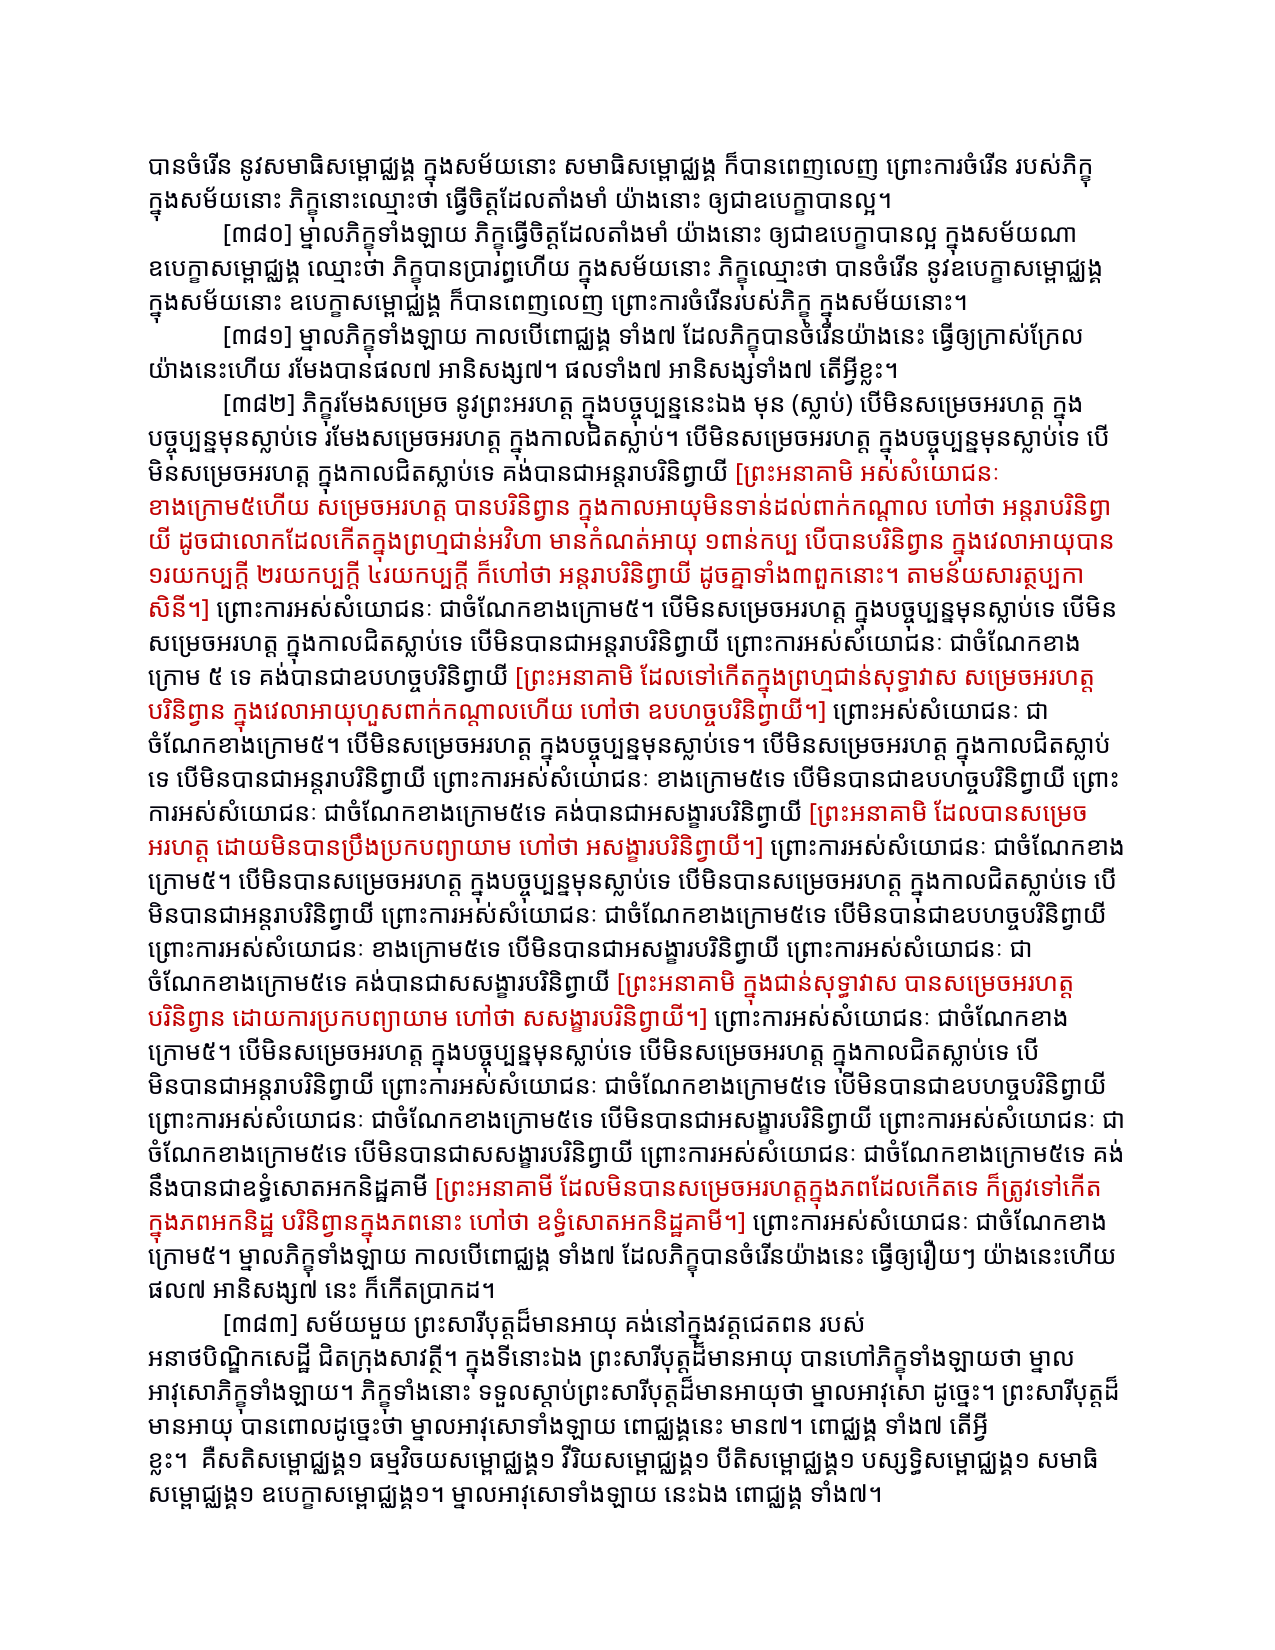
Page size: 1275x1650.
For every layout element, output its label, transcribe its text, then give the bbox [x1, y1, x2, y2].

text [៣៧៩] ម្នាលភិក្ខុទាំងឡាយ ចិត្តរបស់ភិក្ខុអ្នកមានកាយស្ងប់រម្ងាប់ មានសេចក្តី​សុខ បានតាំងមាំ ក្នុងសម័យណា ម្នាលភិក្ខុទាំងឡាយ សមាធិសម្ពោជ្ឈង្គ ឈ្មោះថា ភិក្ខុបានប្រារព្ធហើយ ក្នុងសម័យនោះ ភិក្ខុឈ្មោះថា បានចំរើន នូវសមាធិសម្ពោជ្ឈង្គ​ ក្នុងសម័យនោះ សមាធិសម្ពោជ្ឈង្គ​ ក៏បានពេញលេញ ព្រោះការចំរើន របស់ភិក្ខុ ក្នុង​សម័យនោះ ភិក្ខុនោះឈ្មោះ​ថា ធ្វើចិត្តដែលតាំងមាំ យ៉ាងនោះ ឲ្យជាឧបេក្ខាបានល្អ។ [148, 148, 1127, 216]
text [៣៨២] ភិក្ខុរមែងសម្រេច នូវព្រះអរហត្ត ក្នុងបច្ចុប្បន្ននេះឯង មុន (ស្លាប់) បើមិន​សម្រេចអរហត្ត ក្នុងបច្ចុប្បន្នមុនស្លាប់ទេ រមែងសម្រេចអរហត្ត ក្នុងកាលជិតស្លាប់។ បើមិនសម្រេចអរហត្ត ក្នុងបច្ចុប្បន្នមុនស្លាប់ទេ បើមិនសម្រេចអរហត្ត​ ក្នុងកាលជិត​​ស្លាប់ទេ គង់បានជាអន្តរាបរិនិព្វាយី [ព្រះអនាគាមិ អស់សំយោជនៈខាងក្រោម៥ហើយ សម្រេចអរហត្ត បានបរិនិព្វាន ក្នុងកាលអាយុមិនទាន់ដល់ពាក់កណ្តាល ហៅថា អន្តរាបរិនិព្វាយី ដូចជាលោកដែលកើតក្នុងព្រហ្មជាន់អវិហា មានកំណត់អាយុ ១ពាន់កប្ប បើបានបរិនិព្វាន ក្នុងវេលាអាយុបាន ១រយកប្បក្តី ២រយកប្ប​ក្តី ៤រយកប្បក្តី ក៏ហៅថា អន្តរាបរិនិព្វាយី ដូចគ្នាទាំង៣ពួកនោះ។ តាមន័យសារត្ថប្បកាសិនី។] ព្រោះ​ការអស់សំយោជនៈ ជាចំណែកខាង​ក្រោម៥។ បើមិនសម្រេចអរហត្ត ក្នុងបច្ចុប្បន្ន​មុនស្លាប់ទេ បើមិនសម្រេចអរហត្ត ​ក្នុងកាលជិតស្លាប់ទេ បើមិនបានជាអន្តរាបរិនិព្វាយី ព្រោះការអស់សំយោជនៈ ជា​ចំណែកខាងក្រោម ៥ ទេ គង់បានជាឧបហច្ចបរិនិព្វាយី [ព្រះអនាគាមិ ដែលទៅកើតក្នុងព្រហ្មជាន់សុទ្ធាវាស សម្រេចអរហត្ត បរិនិព្វាន ក្នុងវេលា​អាយុហួសពាក់កណ្តាលហើយ ហៅថា ឧបហច្ចបរិនិព្វាយី។] ព្រោះអស់សំយោជនៈ ​ជា​ចំណែកខាងក្រោម៥។ បើមិនសម្រេចអរហត្ត ក្នុងបច្ចុប្បន្នមុនស្លាប់ទេ។ បើមិន​សម្រេច​អរហត្ត ក្នុងកាលជិតស្លាប់ទេ បើមិនបានជាអន្តរាបរិនិព្វាយី ព្រោះការអស់សំ​យោជនៈ ខាងក្រោម៥ទេ បើមិនបានជាឧបហច្ចបរិនិព្វាយី ព្រោះការអស់សំ​យោជនៈ ជាចំណែក​ខាងក្រោម៥ទេ គង់បានជាអសង្ខារបរិនិព្វាយី [ព្រះអនាគាមិ ដែលបានសម្រេច​អរហត្ត ដោយ​មិនបានប្រឹងប្រកបព្យាយាម ហៅថា អសង្ខារបរិនិព្វាយី។] ព្រោះការ​អស់​សំយោជនៈ ជាចំណែកខាងក្រោម៥។ បើមិនបានសម្រេចអរហត្ត ក្នុងបច្ចុប្បន្ន​មុនស្លាប់ទេ បើមិនបានសម្រេចអរហត្ត ក្នុងកាលជិតស្លាប់ទេ បើមិនបានជា​អន្តរាបរិនិព្វាយី ព្រោះការអស់សំយោជនៈ ជាចំណែកខាងក្រោម៥ទេ បើមិន​បាន​ជាឧបហច្ចបរិនិព្វាយី ព្រោះការអស់សំយោជនៈ ខាងក្រោម៥ទេ បើមិនបានជា​អសង្ខារបរិនិព្វាយី ព្រោះការ​អស់សំយោជនៈ ជាចំណែកខាងក្រោម៥ទេ គង់បានជាសសង្ខារបរិនិព្វាយី [ព្រះអនាគាមិ ក្នុងជាន់សុទ្ធាវាស បានសម្រេចអរហត្ត បរិនិព្វាន ដោយការប្រកបព្យាយាម ហៅថា សសង្ខារបរិនិព្វាយី។] ព្រោះការ​អស់​សំយោជនៈ ជាចំណែកខាងក្រោម៥។ បើមិនសម្រេចអរហត្ត ក្នុងបច្ចុប្បន្ន​មុន​ស្លាប់​ទេ បើមិនសម្រេចអរហត្ត ក្នុងកាលជិតស្លាប់ទេ បើមិនបានជាអន្តរាបរិនិព្វាយី ព្រោះការ​អស់សំយោជនៈ ជាចំណែកខាងក្រោម៥ទេ បើមិនបានជាឧបហច្ចបរិនិព្វាយី ព្រោះការ​អស់​សំយោជនៈ ជាចំណែកខាងក្រោម៥ទេ បើមិនបានជាអសង្ខារបរិនិព្វាយី ព្រោះការ​អស់​សំយោជនៈ ជាចំណែកខាងក្រោម៥ទេ បើមិនបានជាសសង្ខារបរិនិព្វាយី ព្រោះការ​អស់សំយោជនៈ ជាចំណែកខាងក្រោម៥ទេ គង់នឹងបានជា​ឧទ្ធំសោតអកនិដ្ឋគាមី [ព្រះអនាគាមី ដែលមិនបានសម្រេចអរហត្តក្នុងភពដែលកើតទេ ក៏ត្រូវទៅកើតក្នុងភព​អកនិដ្ឋ បរិនិព្វានក្នុងភពនោះ ហៅថា ឧទ្ធំសោតអកនិដ្ឋគាមី។] ព្រោះការ​អស់​សំយោជនៈ ជាចំណែកខាងក្រោម៥។ ម្នាលភិក្ខុទាំងឡាយ កាលបើពោជ្ឈង្គ ទាំង៧ ដែលភិក្ខុបានចំរើនយ៉ាងនេះ ធ្វើឲ្យរឿយៗ យ៉ាងនេះហើយ ផល៧ អានិសង្ស៧ នេះ ក៏កើតប្រាកដ។ [148, 386, 1127, 1306]
text [៣៨០] ម្នាលភិក្ខុទាំងឡាយ ភិក្ខុធ្វើចិត្តដែលតាំងមាំ យ៉ាងនោះ ឲ្យជាឧបេក្ខា​បាន​ល្អ ក្នុងសម័យណា ឧបេក្ខាសម្ពោជ្ឈង្គ ឈ្មោះថា ភិក្ខុបានប្រារព្ធហើយ ក្នុងសម័យនោះ ភិក្ខុ​​ឈ្មោះថា បានចំរើន នូវឧបេក្ខាសម្ពោជ្ឈង្គ ក្នុងសម័យនោះ ឧបេក្ខាសម្ពោជ្ឈង្គ ក៏បានពេញលេញ ព្រោះការចំរើនរបស់ភិក្ខុ ក្នុងសម័យនោះ។ [148, 216, 1127, 318]
text [៣៨១] ម្នាលភិក្ខុទាំងឡាយ កាលបើពោជ្ឈង្គ ទាំង៧ ដែលភិក្ខុបានចំរើន​យ៉ាងនេះ ធ្វើឲ្យក្រាស់ក្រែល យ៉ាងនេះហើយ រមែងបានផល៧ អានិសង្ស៧។ ផល​ទាំង៧ អានិសង្សទាំង៧ តើអ្វីខ្លះ។ [148, 318, 1127, 386]
text [៣៨៣] សម័យមួយ ព្រះសារីបុត្តដ៏មានអាយុ គង់នៅក្នុងវត្តជេតពន របស់ អនាថ​បិណ្ឌិកសេដ្ឋី ជិតក្រុងសាវត្ថី។ ក្នុងទីនោះឯង ព្រះសារីបុត្តដ៏មានអាយុ​ បាន​ហៅភិក្ខុទាំងឡាយថា ម្នាលអាវុសោភិក្ខុទាំងឡាយ។ ភិក្ខុទាំងនោះ ទទួលស្តាប់​ព្រះសារីបុត្តដ៏​មានអាយុថា ម្នាលអាវុសោ ដូច្នេះ។ ព្រះសារីបុត្តដ៏មានអាយុ​ បាន​ពោលដូច្នេះថា ម្នាល​អាវុសោទាំងឡាយ ពោជ្ឈង្គនេះ មាន៧។ ពោជ្ឈង្គ ទាំង៧ តើអ្វី ខ្លះ។ គឺសតិសម្ពោជ្ឈង្គ១ ធម្មវិចយសម្ពោជ្ឈង្គ១ វីរិយសម្ពោជ្ឈង្គ១ បីតិសម្ពោជ្ឈង្គ១ បស្សទ្ធិសម្ពោជ្ឈង្គ១ សមាធិ​សម្ពោជ្ឈង្គ១ ឧបេក្ខាសម្ពោជ្ឈង្គ១។ ម្នាលអាវុសោ​ទាំង​ឡាយ នេះឯង ពោជ្ឈង្គ ទាំង៧។ [148, 1306, 1127, 1510]
